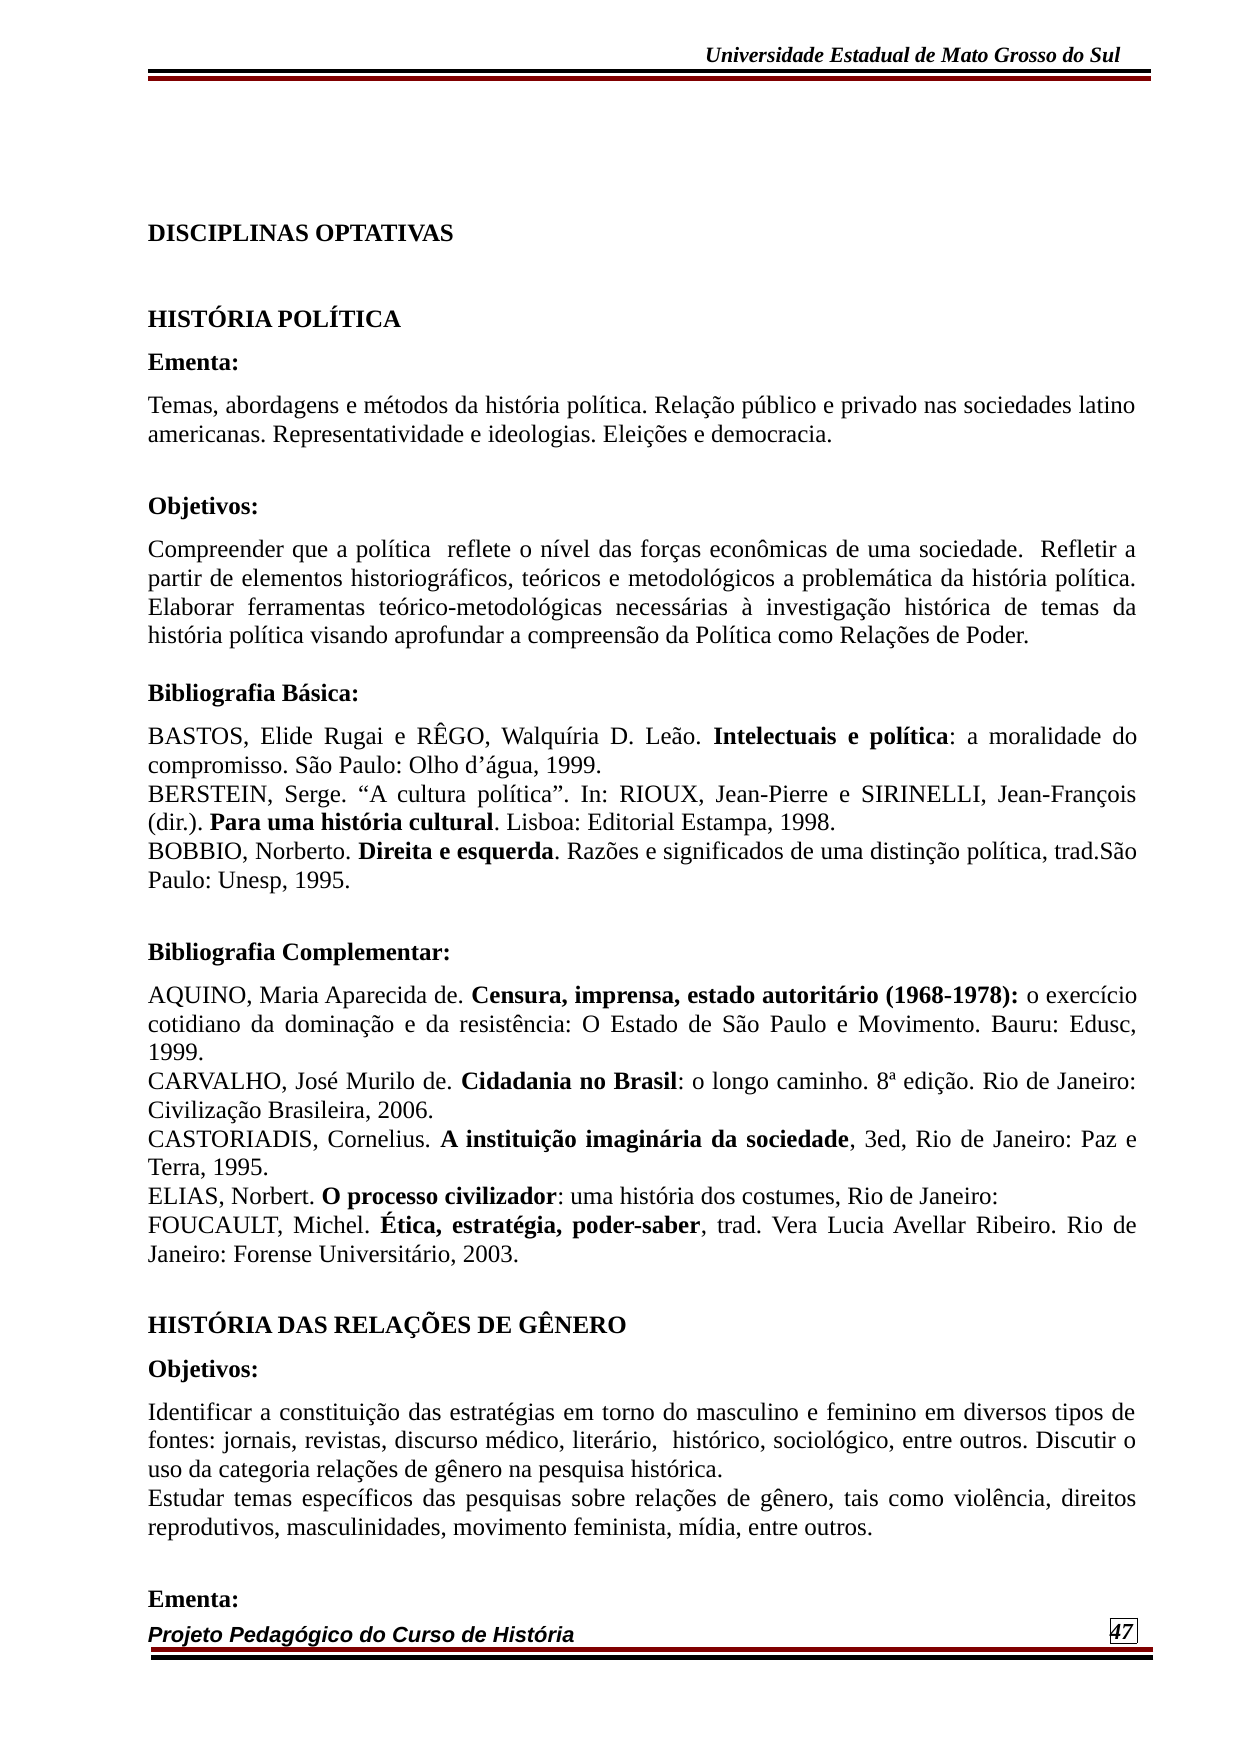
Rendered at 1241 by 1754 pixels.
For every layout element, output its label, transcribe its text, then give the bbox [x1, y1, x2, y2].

text BASTOS, Elide Rugai e RÊGO, Walquíria D. Leão. Intelectuais e política: a moralidade do compromisso. São Paulo: Olho d’água, 1999. [148, 721, 1137, 779]
text Objetivos: [148, 1354, 1137, 1382]
text Bibliografia Complementar: [148, 937, 1137, 966]
text Estudar temas específicos das pesquisas sobre relações de gênero, tais como violência, direitos reprodutivos, masculinidades, movimento feminista, mídia, entre outros. [148, 1483, 1137, 1541]
text Ementa: [148, 347, 1137, 376]
text Compreender que a política reflete o nível das forças econômicas de uma sociedade. Refletir a partir de elementos historiográficos, teóricos e metodológicos a problemática da história política. Elaborar ferramentas teórico-metodológicas necessárias à investigação histórica de temas da história política visando aprofundar a compreensão da Política como Relações de Poder. [148, 534, 1137, 649]
text HISTÓRIA DAS RELAÇÕES DE GÊNERO [148, 1311, 1137, 1339]
text FOUCAULT, Michel. Ética, estratégia, poder-saber, trad. Vera Lucia Avellar Ribeiro. Rio de Janeiro: Forense Universitário, 2003. [148, 1210, 1137, 1267]
text DISCIPLINAS OPTATIVAS [148, 218, 1137, 247]
text BERSTEIN, Serge. “A cultura política”. In: RIOUX, Jean-Pierre e SIRINELLI, Jean-François (dir.). Para uma história cultural. Lisboa: Editorial Estampa, 1998. [148, 779, 1137, 836]
text CARVALHO, José Murilo de. Cidadania no Brasil: o longo caminho. 8ª edição. Rio de Janeiro: Civilização Brasileira, 2006. [148, 1066, 1137, 1124]
text Bibliografia Básica: [148, 678, 1137, 707]
text Ementa: [148, 1584, 1137, 1612]
text CASTORIADIS, Cornelius. A instituição imaginária da sociedade, 3ed, Rio de Janeiro: Paz e Terra, 1995. [148, 1124, 1137, 1181]
text HISTÓRIA POLÍTICA [148, 304, 1137, 333]
text BOBBIO, Norberto. Direita e esquerda. Razões e significados de uma distinção política, trad.São Paulo: Unesp, 1995. [148, 836, 1137, 894]
text Identificar a constituição das estratégias em torno do masculino e feminino em diversos tipos de fontes: jornais, revistas, discurso médico, literário, histórico, sociológico, entre outros. Discutir o uso da categoria relações de gênero na pesquisa histórica. [148, 1397, 1137, 1483]
text Temas, abordagens e métodos da história política. Relação público e privado nas sociedades latino americanas. Representatividade e ideologias. Eleições e democracia. [148, 391, 1137, 448]
text AQUINO, Maria Aparecida de. Censura, imprensa, estado autoritário (1968-1978): o exercício cotidiano da dominação e da resistência: O Estado de São Paulo e Movimento. Bauru: Edusc, 1999. [148, 980, 1137, 1066]
text Objetivos: [148, 491, 1137, 520]
text ELIAS, Norbert. O processo civilizador: uma história dos costumes, Rio de Janeiro: [148, 1181, 1137, 1210]
